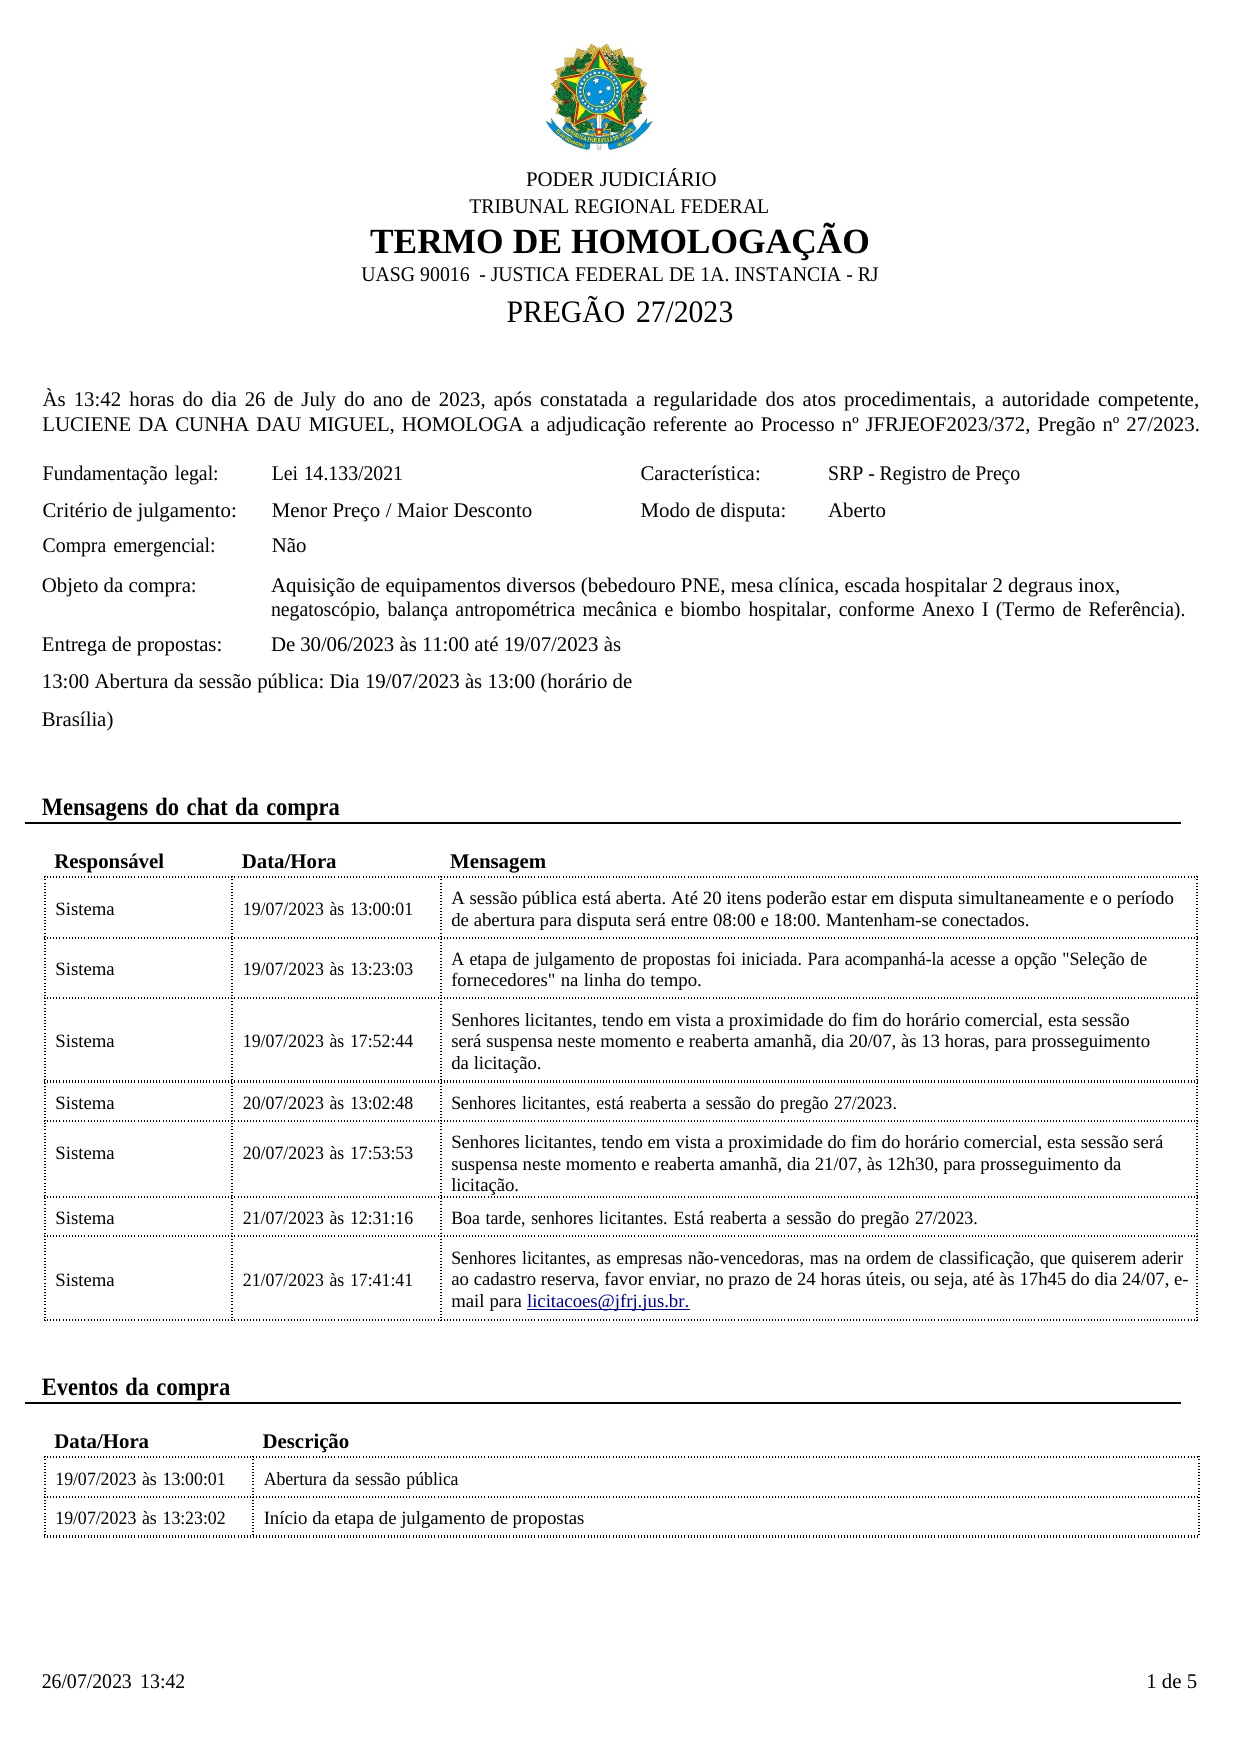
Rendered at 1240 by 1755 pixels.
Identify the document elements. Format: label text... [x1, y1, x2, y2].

subtitle TERMO DE HOMOLOGAÇÃO [360, 221, 880, 261]
table_cell Sistema [45, 1080, 232, 1120]
text PODER JUDICIÁRIO TRIBUNAL REGIONAL FEDERAL [469, 167, 771, 218]
table_cell [586, 530, 807, 559]
table_cell Sistema [45, 937, 232, 997]
table_cell [807, 530, 1025, 559]
table_cell 19/07/2023 às 17:52:44 [232, 997, 441, 1080]
text UASG 90016 - JUSTICA FEDERAL DE 1A. INSTANCIA - RJ [360, 262, 880, 286]
table_cell Senhores licitantes, está reaberta a sessão do pregão 27/2023. [441, 1080, 1197, 1120]
table_cell Menor Preço / Maior Desconto [253, 493, 586, 530]
table_header Sistema [45, 876, 232, 937]
table_cell Boa tarde, senhores licitantes. Está reaberta a sessão do pregão 27/2023. [441, 1196, 1197, 1235]
table_header 19/07/2023 às 13:00:01 [45, 1456, 253, 1496]
table_cell Não [253, 530, 586, 559]
table_cell 21/07/2023 às 17:41:41 [232, 1235, 441, 1318]
text Às 13:42 horas do dia 26 de July do ano de 2023, após constatada a regularidade dos atos procedimentais, a autoridade competente, LUCIENE DA CUNHA DAU MIGUEL, HOMOLOGA a adjudicação referente ao Processo nº JFRJEOF2023/372, Pregão nº 27/2023. [41, 387, 1200, 436]
table_cell Modo de disputa: [586, 493, 807, 530]
table_cell 19/07/2023 às 13:23:03 [232, 937, 441, 997]
table_header Abertura da sessão pública [253, 1456, 1199, 1496]
table_cell Compra emergencial: [37, 530, 253, 559]
table_cell Sistema [45, 1196, 232, 1235]
subtitle Mensagens do chat da compra [42, 792, 1210, 821]
table_header SRP - Registro de Preço [807, 464, 1025, 493]
table_cell Sistema [45, 1120, 232, 1196]
text Responsável Data/Hora Mensagem [54, 849, 1210, 873]
table_cell Senhores licitantes, as empresas não-vencedoras, mas na ordem de classificação, que quiserem aderir ao cadastro reserva, favor enviar, no prazo de 24 horas úteis, ou seja, até às 17h45 do dia 24/07, e- mail para licitacoes@jfrj.jus.br. [441, 1235, 1197, 1318]
table_cell 20/07/2023 às 13:02:48 [232, 1080, 441, 1120]
text Entrega de propostas: De 30/06/2023 às 11:00 até 19/07/2023 às 13:00 Abertura da sessão pública: Dia 19/07/2023 às 13:00 (horário de Brasília) [42, 632, 667, 731]
table_cell Início da etapa de julgamento de propostas [253, 1496, 1199, 1535]
table_header A sessão pública está aberta. Até 20 itens poderão estar em disputa simultaneamente e o período de abertura para disputa será entre 08:00 e 18:00. Mantenham-se conectados. [441, 876, 1197, 937]
table_cell Senhores licitantes, tendo em vista a proximidade do fim do horário comercial, esta sessão será suspensa neste momento e reaberta amanhã, dia 21/07, às 12h30, para prosseguimento da licitação. [441, 1120, 1197, 1196]
table_cell A etapa de julgamento de propostas foi iniciada. Para acompanhá-la acesse a opção "Seleção de fornecedores" na linha do tempo. [441, 937, 1197, 997]
table_cell 20/07/2023 às 17:53:53 [232, 1120, 441, 1196]
subtitle Eventos da compra [42, 1372, 1210, 1401]
text Data/Hora Descrição [54, 1429, 1210, 1453]
table_cell 19/07/2023 às 13:23:02 [45, 1496, 253, 1535]
table_header 19/07/2023 às 13:00:01 [232, 876, 441, 937]
table_header Característica: [586, 464, 807, 493]
table_cell Senhores licitantes, tendo em vista a proximidade do fim do horário comercial, esta sessão será suspensa neste momento e reaberta amanhã, dia 20/07, às 13 horas, para prosseguimento da licitação. [441, 997, 1197, 1080]
table_cell Aberto [807, 493, 1025, 530]
subtitle PREGÃO 27/2023 [360, 294, 880, 330]
table_cell Sistema [45, 997, 232, 1080]
table_cell 21/07/2023 às 12:31:16 [232, 1196, 441, 1235]
text Objeto da compra: Aquisição de equipamentos diversos (bebedouro PNE, mesa clínica, escada hospitalar 2 degraus inox, negatoscópio, balança antropométrica mecânica e biombo hospitalar, conforme Anexo I (Termo de Referência). [42, 573, 1188, 621]
table_header Lei 14.133/2021 [253, 464, 586, 493]
table_cell Sistema [45, 1235, 232, 1318]
table_header Fundamentação legal: [37, 464, 253, 493]
table_cell Critério de julgamento: [37, 493, 253, 530]
